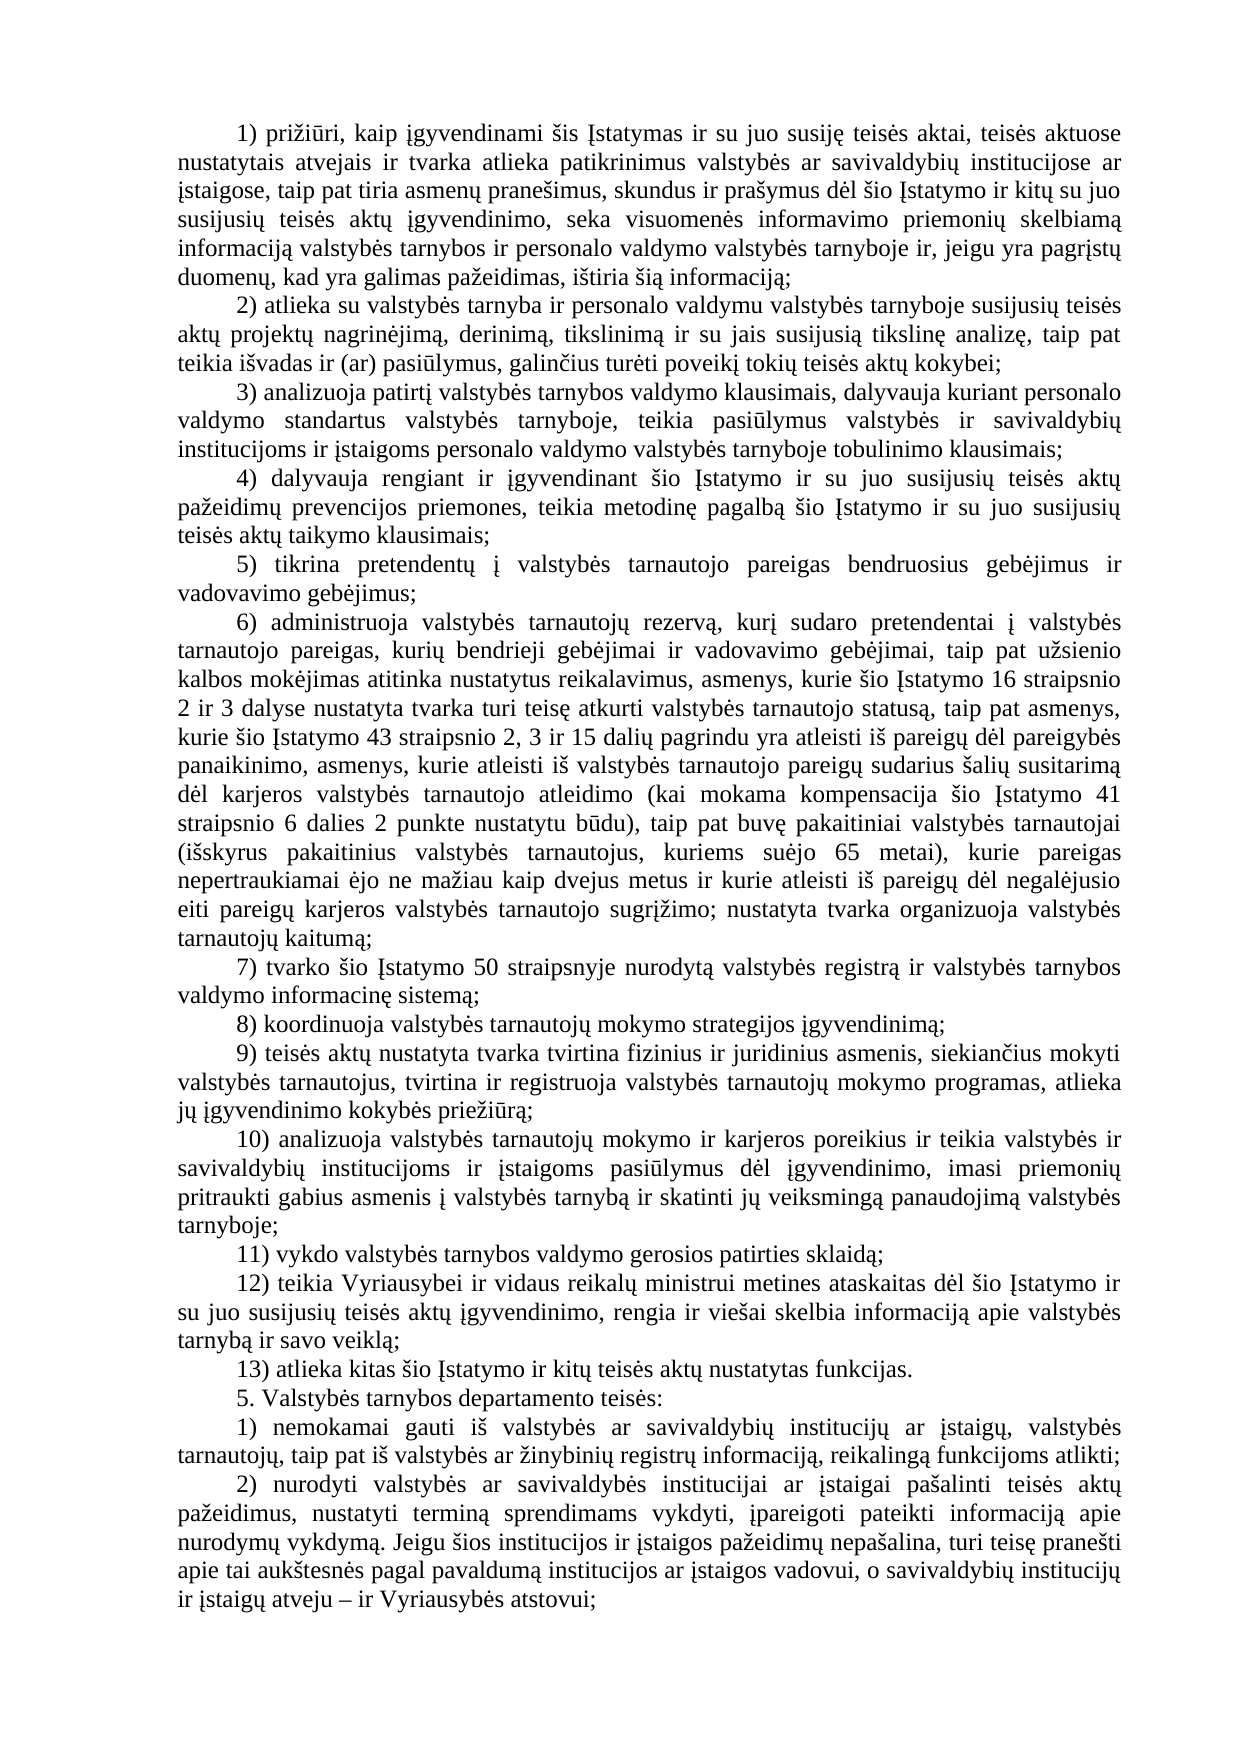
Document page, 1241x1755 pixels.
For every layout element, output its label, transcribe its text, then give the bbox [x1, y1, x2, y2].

text 10) analizuoja valstybės tarnautojų mokymo ir karjeros poreikius ir teikia valstybės ir savivaldybių institucijoms ir įstaigoms pasiūlymus dėl įgyvendinimo, imasi priemonių pritraukti gabius asmenis į valstybės tarnybą ir skatinti jų veiksmingą panaudojimą valstybės tarnyboje; [177, 1124, 1122, 1239]
text 5) tikrina pretendentų į valstybės tarnautojo pareigas bendruosius gebėjimus ir vadovavimo gebėjimus; [177, 549, 1122, 607]
text 6) administruoja valstybės tarnautojų rezervą, kurį sudaro pretendentai į valstybės tarnautojo pareigas, kurių bendrieji gebėjimai ir vadovavimo gebėjimai, taip pat užsienio kalbos mokėjimas atitinka nustatytus reikalavimus, asmenys, kurie šio Įstatymo 16 straipsnio 2 ir 3 dalyse nustatyta tvarka turi teisę atkurti valstybės tarnautojo statusą, taip pat asmenys, kurie šio Įstatymo 43 straipsnio 2, 3 ir 15 dalių pagrindu yra atleisti iš pareigų dėl pareigybės panaikinimo, asmenys, kurie atleisti iš valstybės tarnautojo pareigų sudarius šalių susitarimą dėl karjeros valstybės tarnautojo atleidimo (kai mokama kompensacija šio Įstatymo 41 straipsnio 6 dalies 2 punkte nustatytu būdu), taip pat buvę pakaitiniai valstybės tarnautojai (išskyrus pakaitinius valstybės tarnautojus, kuriems suėjo 65 metai), kurie pareigas nepertraukiamai ėjo ne mažiau kaip dvejus metus ir kurie atleisti iš pareigų dėl negalėjusio eiti pareigų karjeros valstybės tarnautojo sugrįžimo; nustatyta tvarka organizuoja valstybės tarnautojų kaitumą; [177, 607, 1122, 952]
text 11) vykdo valstybės tarnybos valdymo gerosios patirties sklaidą; [177, 1239, 1122, 1268]
text 13) atlieka kitas šio Įstatymo ir kitų teisės aktų nustatytas funkcijas. [177, 1354, 1122, 1383]
text 4) dalyvauja rengiant ir įgyvendinant šio Įstatymo ir su juo susijusių teisės aktų pažeidimų prevencijos priemones, teikia metodinę pagalbą šio Įstatymo ir su juo susijusių teisės aktų taikymo klausimais; [177, 463, 1122, 549]
text 1) nemokamai gauti iš valstybės ar savivaldybių institucijų ar įstaigų, valstybės tarnautojų, taip pat iš valstybės ar žinybinių registrų informaciją, reikalingą funkcijoms atlikti; [177, 1412, 1122, 1469]
text 3) analizuoja patirtį valstybės tarnybos valdymo klausimais, dalyvauja kuriant personalo valdymo standartus valstybės tarnyboje, teikia pasiūlymus valstybės ir savivaldybių institucijoms ir įstaigoms personalo valdymo valstybės tarnyboje tobulinimo klausimais; [177, 377, 1122, 463]
text 12) teikia Vyriausybei ir vidaus reikalų ministrui metines ataskaitas dėl šio Įstatymo ir su juo susijusių teisės aktų įgyvendinimo, rengia ir viešai skelbia informaciją apie valstybės tarnybą ir savo veiklą; [177, 1268, 1122, 1354]
text 9) teisės aktų nustatyta tvarka tvirtina fizinius ir juridinius asmenis, siekiančius mokyti valstybės tarnautojus, tvirtina ir registruoja valstybės tarnautojų mokymo programas, atlieka jų įgyvendinimo kokybės priežiūrą; [177, 1038, 1122, 1124]
text 2) nurodyti valstybės ar savivaldybės institucijai ar įstaigai pašalinti teisės aktų pažeidimus, nustatyti terminą sprendimams vykdyti, įpareigoti pateikti informaciją apie nurodymų vykdymą. Jeigu šios institucijos ir įstaigos pažeidimų nepašalina, turi teisę pranešti apie tai aukštesnės pagal pavaldumą institucijos ar įstaigos vadovui, o savivaldybių institucijų ir įstaigų atveju – ir Vyriausybės atstovui; [177, 1469, 1122, 1613]
text 8) koordinuoja valstybės tarnautojų mokymo strategijos įgyvendinimą; [177, 1009, 1122, 1038]
text 2) atlieka su valstybės tarnyba ir personalo valdymu valstybės tarnyboje susijusių teisės aktų projektų nagrinėjimą, derinimą, tikslinimą ir su jais susijusią tikslinę analizę, taip pat teikia išvadas ir (ar) pasiūlymus, galinčius turėti poveikį tokių teisės aktų kokybei; [177, 291, 1122, 377]
text 5. Valstybės tarnybos departamento teisės: [177, 1383, 1122, 1412]
text 7) tvarko šio Įstatymo 50 straipsnyje nurodytą valstybės registrą ir valstybės tarnybos valdymo informacinę sistemą; [177, 952, 1122, 1009]
text 1) prižiūri, kaip įgyvendinami šis Įstatymas ir su juo susiję teisės aktai, teisės aktuose nustatytais atvejais ir tvarka atlieka patikrinimus valstybės ar savivaldybių institucijose ar įstaigose, taip pat tiria asmenų pranešimus, skundus ir prašymus dėl šio Įstatymo ir kitų su juo susijusių teisės aktų įgyvendinimo, seka visuomenės informavimo priemonių skelbiamą informaciją valstybės tarnybos ir personalo valdymo valstybės tarnyboje ir, jeigu yra pagrįstų duomenų, kad yra galimas pažeidimas, ištiria šią informaciją; [177, 118, 1122, 291]
